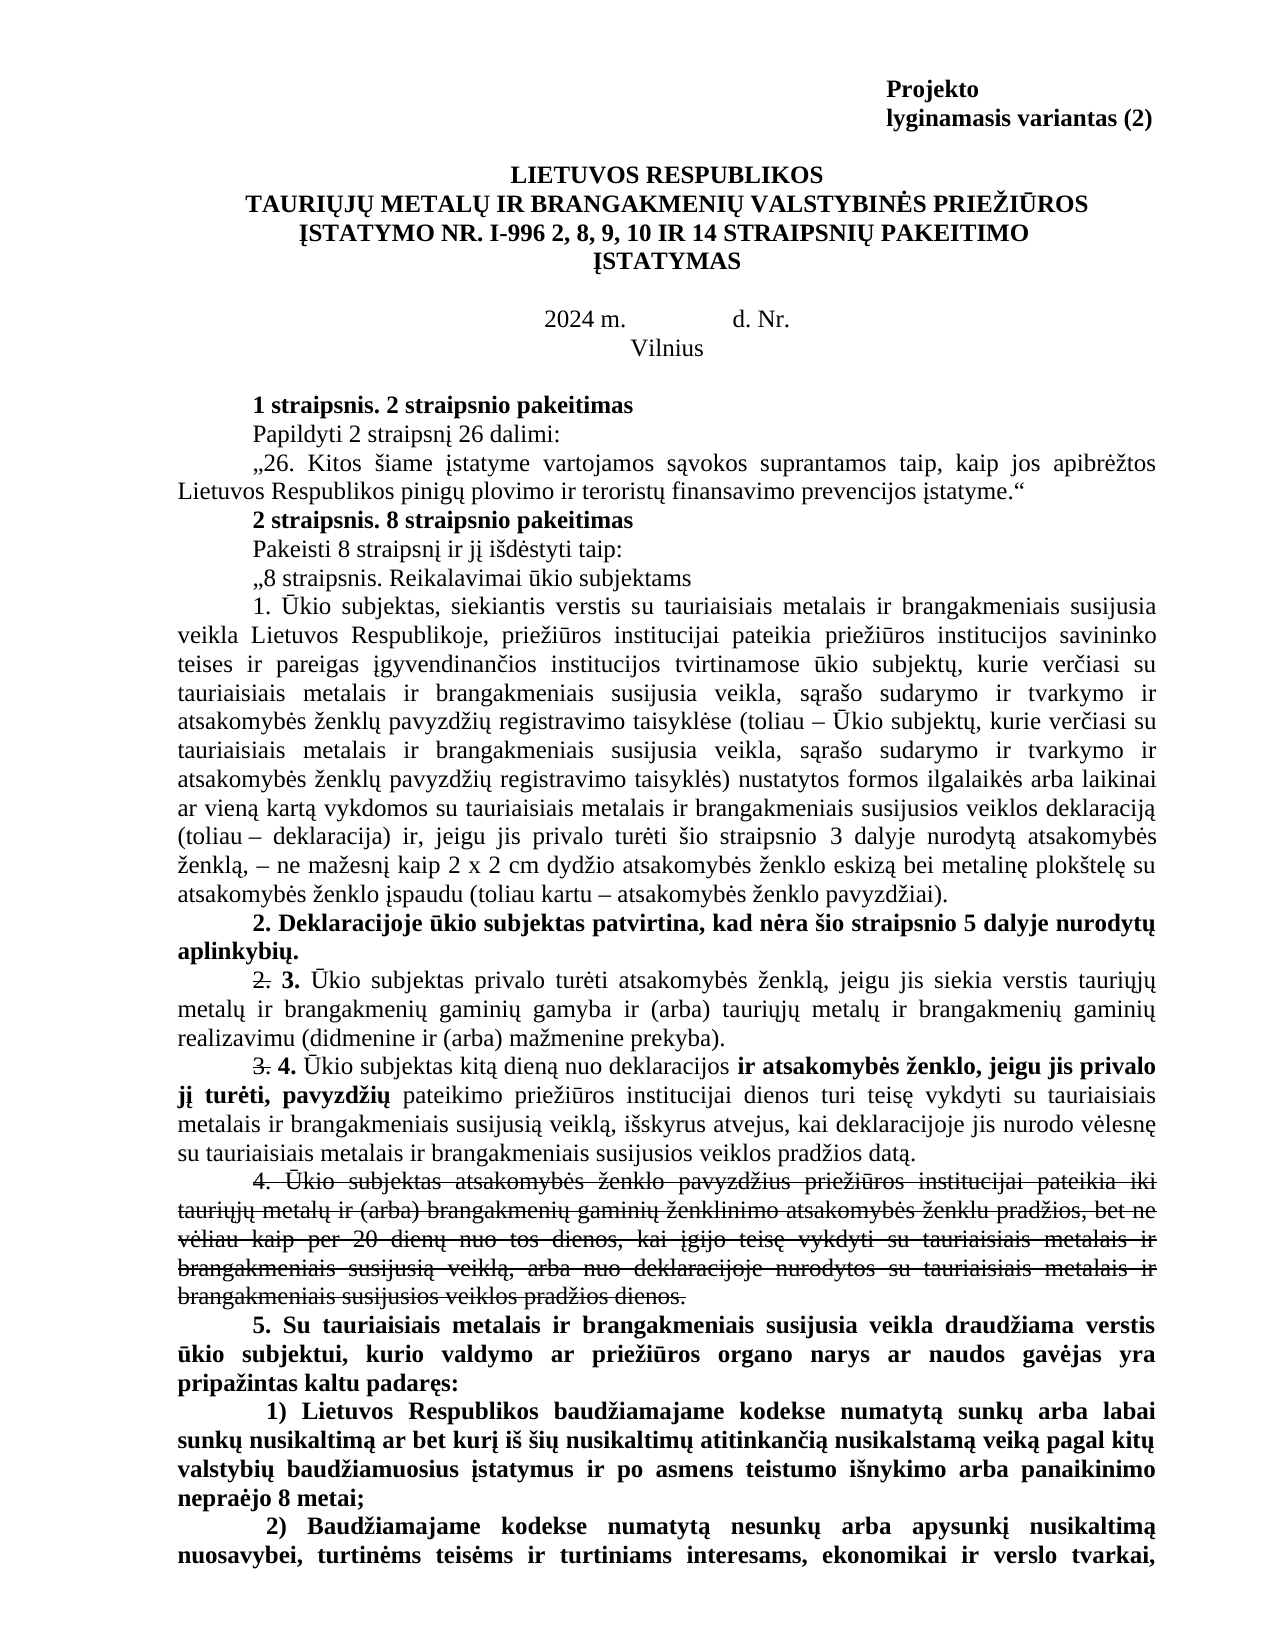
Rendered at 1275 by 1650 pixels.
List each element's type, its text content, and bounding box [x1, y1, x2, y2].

text 4. Ūkio subjektas atsakomybės ženklo pavyzdžius priežiūros institucijai pateikia iki tauriųjų metalų ir (arba) brangakmenių gaminių ženklinimo atsakomybės ženklu pradžios, bet ne vėliau kaip per 20 dienų nuo tos dienos, kai įgijo teisę vykdyti su tauriaisiais metalais ir brangakmeniais susijusią veiklą, arba nuo deklaracijoje nurodytos su tauriaisiais metalais ir brangakmeniais susijusios veiklos pradžios dienos. [177, 1166, 1157, 1211]
text LIETUVOS RESPUBLIKOS [177, 160, 1157, 189]
text Pakeisti 8 straipsnį ir jį išdėstyti taip: [177, 534, 1157, 563]
text 4. Ūkio subjektas atsakomybės ženklo pavyzdžius priežiūros institucijai pateikia iki tauriųjų metalų ir (arba) brangakmenių gaminių ženklinimo atsakomybės ženklu pradžios, bet ne vėliau kaip per 20 dienų nuo tos dienos, kai įgijo teisę vykdyti su tauriaisiais metalais ir brangakmeniais susijusią veiklą, arba nuo deklaracijoje nurodytos su tauriaisiais metalais ir brangakmeniais susijusios veiklos pradžios dienos. [177, 1240, 1157, 1268]
text 2. 3. Ūkio subjektas privalo turėti atsakomybės ženklą, jeigu jis siekia verstis tauriųjų metalų ir brangakmenių gaminių gamyba ir (arba) tauriųjų metalų ir brangakmenių gaminių realizavimu (didmenine ir (arba) mažmenine prekyba). [177, 965, 1157, 1051]
text Papildyti 2 straipsnį 26 dalimi: [177, 419, 1157, 448]
text Projekto [886, 74, 1157, 103]
text 2024 m. d. Nr. [177, 304, 1157, 333]
text „8 straipsnis. Reikalavimai ūkio subjektams [177, 563, 1157, 591]
text 2) Baudžiamajame kodekse numatytą nesunkų arba apysunkį nusikaltimą nuosavybei, turtinėms teisėms ir turtiniams interesams, ekonomikai ir verslo tvarkai, [177, 1511, 1157, 1569]
text 3. 4. Ūkio subjektas kitą dieną nuo deklaracijos ir atsakomybės ženklo, jeigu jis privalo jį turėti, pavyzdžių pateikimo priežiūros institucijai dienos turi teisę vykdyti su tauriaisiais metalais ir brangakmeniais susijusią veiklą, išskyrus atvejus, kai deklaracijoje jis nurodo vėlesnę su tauriaisiais metalais ir brangakmeniais susijusios veiklos pradžios datą. [177, 1051, 1157, 1166]
text 5. Su tauriaisiais metalais ir brangakmeniais susijusia veikla draudžiama verstis ūkio subjektui, kurio valdymo ar priežiūros organo narys ar naudos gavėjas yra pripažintas kaltu padaręs: [177, 1310, 1157, 1396]
text 1. Ūkio subjektas, siekiantis verstis su tauriaisiais metalais ir brangakmeniais susijusia veikla Lietuvos Respublikoje, priežiūros institucijai pateikia priežiūros institucijos savininko teises ir pareigas įgyvendinančios institucijos tvirtinamose ūkio subjektų, kurie verčiasi su tauriaisiais metalais ir brangakmeniais susijusia veikla, sąrašo sudarymo ir tvarkymo ir atsakomybės ženklų pavyzdžių registravimo taisyklėse (toliau – Ūkio subjektų, kurie verčiasi su tauriaisiais metalais ir brangakmeniais susijusia veikla, sąrašo sudarymo ir tvarkymo ir atsakomybės ženklų pavyzdžių registravimo taisyklės) nustatytos formos ilgalaikės arba laikinai ar vieną kartą vykdomos su tauriaisiais metalais ir brangakmeniais susijusios veiklos deklaraciją (toliau – deklaracija) ir, jeigu jis privalo turėti šio straipsnio 3 dalyje nurodytą atsakomybės ženklą, – ne mažesnį kaip 2 x 2 cm dydžio atsakomybės ženklo eskizą bei metalinę plokštelę su atsakomybės ženklo įspaudu (toliau kartu – atsakomybės ženklo pavyzdžiai). [177, 591, 1157, 908]
text 4. Ūkio subjektas atsakomybės ženklo pavyzdžius priežiūros institucijai pateikia iki tauriųjų metalų ir (arba) brangakmenių gaminių ženklinimo atsakomybės ženklu pradžios, bet ne vėliau kaip per 20 dienų nuo tos dienos, kai įgijo teisę vykdyti su tauriaisiais metalais ir brangakmeniais susijusią veiklą, arba nuo deklaracijoje nurodytos su tauriaisiais metalais ir brangakmeniais susijusios veiklos pradžios dienos. [177, 1269, 1157, 1310]
text 1) Lietuvos Respublikos baudžiamajame kodekse numatytą sunkų arba labai sunkų nusikaltimą ar bet kurį iš šių nusikaltimų atitinkančią nusikalstamą veiką pagal kitų valstybių baudžiamuosius įstatymus ir po asmens teistumo išnykimo arba panaikinimo nepraėjo 8 metai; [177, 1396, 1157, 1511]
text „26. Kitos šiame įstatyme vartojamos sąvokos suprantamos taip, kaip jos apibrėžtos Lietuvos Respublikos pinigų plovimo ir teroristų finansavimo prevencijos įstatyme.“ [177, 448, 1157, 505]
text lyginamasis variantas (2) [886, 103, 1157, 131]
text 2. Deklaracijoje ūkio subjektas patvirtina, kad nėra šio straipsnio 5 dalyje nurodytų aplinkybių. [177, 908, 1157, 965]
text 4. Ūkio subjektas atsakomybės ženklo pavyzdžius priežiūros institucijai pateikia iki tauriųjų metalų ir (arba) brangakmenių gaminių ženklinimo atsakomybės ženklu pradžios, bet ne vėliau kaip per 20 dienų nuo tos dienos, kai įgijo teisę vykdyti su tauriaisiais metalais ir brangakmeniais susijusią veiklą, arba nuo deklaracijoje nurodytos su tauriaisiais metalais ir brangakmeniais susijusios veiklos pradžios dienos. [177, 1212, 1157, 1239]
text Vilnius [177, 333, 1157, 361]
text TAURIŲJŲ METALŲ IR BRANGAKMENIŲ VALSTYBINĖS PRIEŽIŪROS ĮSTATYMO NR. I-996 2, 8, 9, 10 IR 14 STRAIPSNIŲ PAKEITIMO [177, 189, 1157, 246]
text 1 straipsnis. 2 straipsnio pakeitimas [177, 390, 1157, 419]
text ĮSTATYMAS [177, 246, 1157, 275]
text 2 straipsnis. 8 straipsnio pakeitimas [177, 505, 1157, 534]
